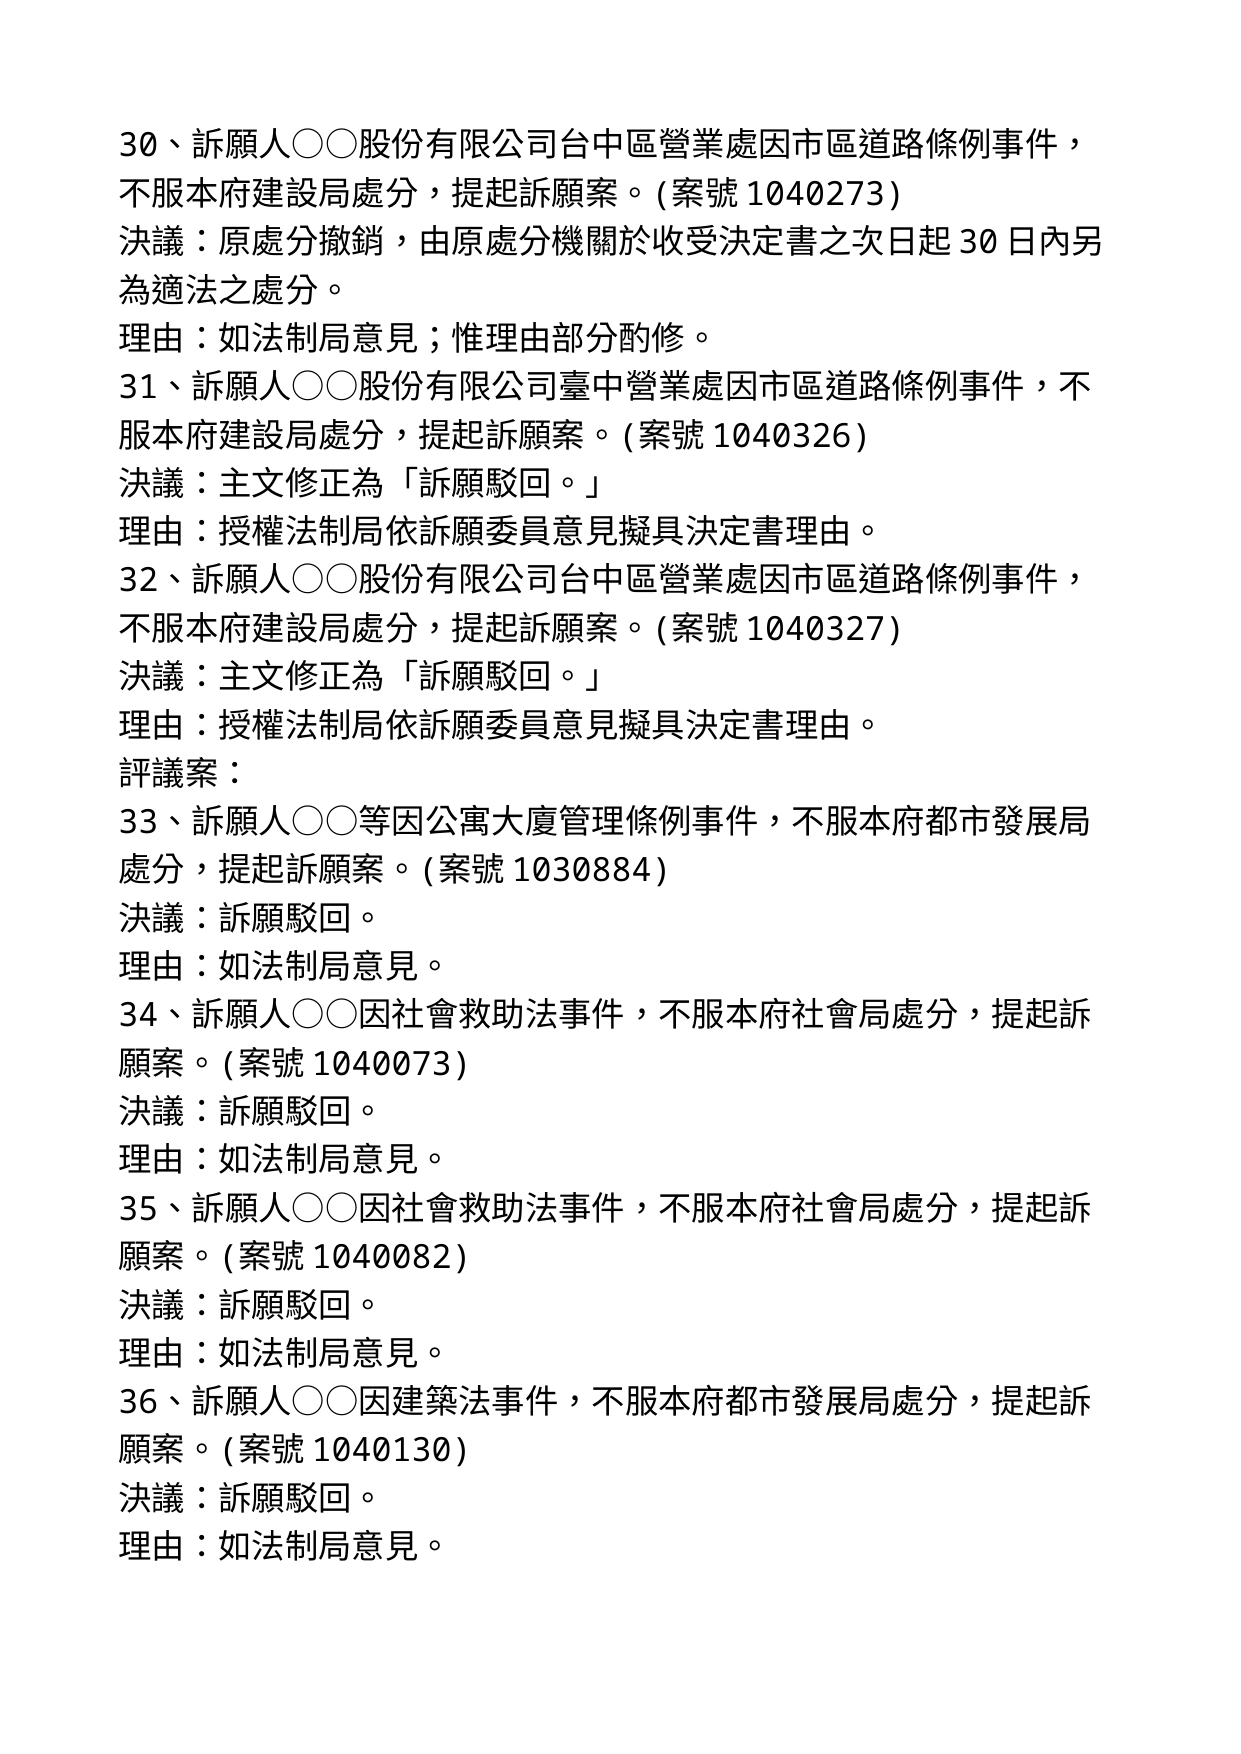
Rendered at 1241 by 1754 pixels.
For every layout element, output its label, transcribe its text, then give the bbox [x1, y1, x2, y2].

text 決議：主文修正為「訴願駁回。」 [118, 457, 1122, 505]
text 決議：訴願駁回。 [118, 1472, 1122, 1520]
text 35、訴願人○○因社會救助法事件，不服本府社會局處分，提起訴願案。(案號1040082) [118, 1181, 1122, 1278]
text 決議：主文修正為「訴願駁回。」 [118, 650, 1122, 698]
text 決議：原處分撤銷，由原處分機關於收受決定書之次日起30日內另為適法之處分。 [118, 215, 1122, 312]
text 理由：如法制局意見；惟理由部分酌修。 [118, 312, 1122, 360]
text 32、訴願人○○股份有限公司台中區營業處因市區道路條例事件，不服本府建設局處分，提起訴願案。(案號1040327) [118, 553, 1122, 650]
text 理由：如法制局意見。 [118, 940, 1122, 988]
text 31、訴願人○○股份有限公司臺中營業處因市區道路條例事件，不服本府建設局處分，提起訴願案。(案號1040326) [118, 360, 1122, 457]
text 33、訴願人○○等因公寓大廈管理條例事件，不服本府都市發展局處分，提起訴願案。(案號1030884) [118, 795, 1122, 892]
text 決議：訴願駁回。 [118, 1278, 1122, 1327]
text 理由：授權法制局依訴願委員意見擬具決定書理由。 [118, 698, 1122, 747]
text 理由：如法制局意見。 [118, 1133, 1122, 1181]
text 理由：如法制局意見。 [118, 1327, 1122, 1375]
text 30、訴願人○○股份有限公司台中區營業處因市區道路條例事件，不服本府建設局處分，提起訴願案。(案號1040273) [118, 118, 1122, 215]
text 34、訴願人○○因社會救助法事件，不服本府社會局處分，提起訴願案。(案號1040073) [118, 988, 1122, 1085]
text 決議：訴願駁回。 [118, 1085, 1122, 1133]
text 36、訴願人○○因建築法事件，不服本府都市發展局處分，提起訴願案。(案號1040130) [118, 1375, 1122, 1472]
text 決議：訴願駁回。 [118, 892, 1122, 940]
text 評議案： [118, 747, 1122, 795]
text 理由：授權法制局依訴願委員意見擬具決定書理由。 [118, 505, 1122, 553]
text 理由：如法制局意見。 [118, 1520, 1122, 1568]
